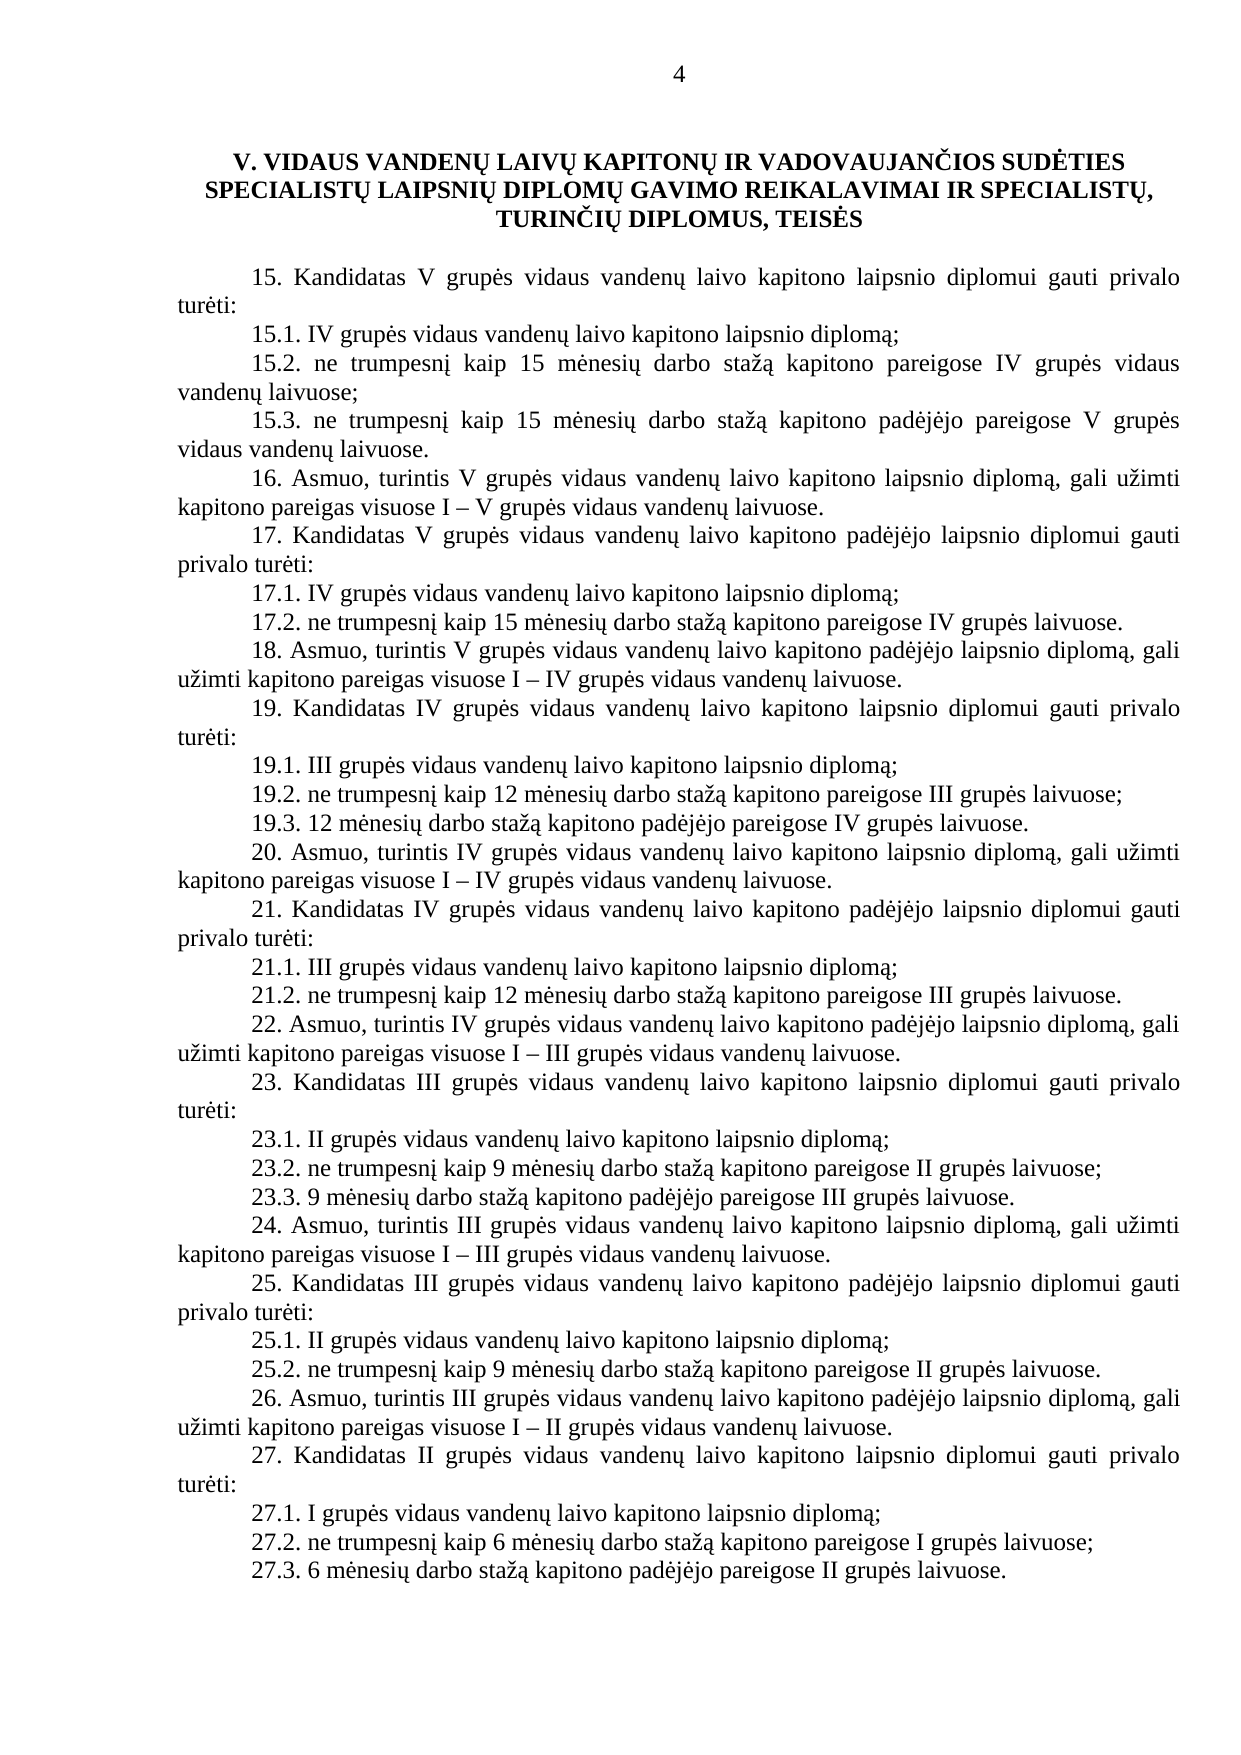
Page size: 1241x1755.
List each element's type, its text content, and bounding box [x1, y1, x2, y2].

text 25. Kandidatas III grupės vidaus vandenų laivo kapitono padėjėjo laipsnio diplomui gauti privalo turėti: [177, 1268, 1181, 1326]
text 27.3. 6 mėnesių darbo stažą kapitono padėjėjo pareigose II grupės laivuose. [177, 1556, 1181, 1584]
text 24. Asmuo, turintis III grupės vidaus vandenų laivo kapitono laipsnio diplomą, gali užimti kapitono pareigas visuose I – III grupės vidaus vandenų laivuose. [177, 1211, 1181, 1268]
text 17.1. IV grupės vidaus vandenų laivo kapitono laipsnio diplomą; [177, 578, 1181, 607]
text 17.2. ne trumpesnį kaip 15 mėnesių darbo stažą kapitono pareigose IV grupės laivuose. [177, 607, 1181, 636]
text 27.2. ne trumpesnį kaip 6 mėnesių darbo stažą kapitono pareigose I grupės laivuose; [177, 1527, 1181, 1556]
text 19.1. III grupės vidaus vandenų laivo kapitono laipsnio diplomą; [177, 751, 1181, 779]
text 15.1. IV grupės vidaus vandenų laivo kapitono laipsnio diplomą; [177, 319, 1181, 348]
text 25.1. II grupės vidaus vandenų laivo kapitono laipsnio diplomą; [177, 1326, 1181, 1354]
text V. VIDAUS VANDENŲ LAIVŲ KAPITONŲ IR VADOVAUJANČIOS SUDĖTIES SPECIALISTŲ LAIPSNIŲ DIPLOMŲ GAVIMO REIKALAVIMAI IR SPECIALISTŲ, TURINČIŲ DIPLOMUS, TEISĖS [177, 147, 1181, 233]
text 26. Asmuo, turintis III grupės vidaus vandenų laivo kapitono padėjėjo laipsnio diplomą, gali užimti kapitono pareigas visuose I – II grupės vidaus vandenų laivuose. [177, 1383, 1181, 1441]
text 19. Kandidatas IV grupės vidaus vandenų laivo kapitono laipsnio diplomui gauti privalo turėti: [177, 693, 1181, 751]
text 15. Kandidatas V grupės vidaus vandenų laivo kapitono laipsnio diplomui gauti privalo turėti: [177, 262, 1181, 319]
text 19.2. ne trumpesnį kaip 12 mėnesių darbo stažą kapitono pareigose III grupės laivuose; [177, 779, 1181, 808]
text 18. Asmuo, turintis V grupės vidaus vandenų laivo kapitono padėjėjo laipsnio diplomą, gali užimti kapitono pareigas visuose I – IV grupės vidaus vandenų laivuose. [177, 636, 1181, 693]
text 15.2. ne trumpesnį kaip 15 mėnesių darbo stažą kapitono pareigose IV grupės vidaus vandenų laivuose; [177, 348, 1181, 406]
text 23.3. 9 mėnesių darbo stažą kapitono padėjėjo pareigose III grupės laivuose. [177, 1182, 1181, 1211]
text 22. Asmuo, turintis IV grupės vidaus vandenų laivo kapitono padėjėjo laipsnio diplomą, gali užimti kapitono pareigas visuose I – III grupės vidaus vandenų laivuose. [177, 1009, 1181, 1067]
text 16. Asmuo, turintis V grupės vidaus vandenų laivo kapitono laipsnio diplomą, gali užimti kapitono pareigas visuose I – V grupės vidaus vandenų laivuose. [177, 463, 1181, 521]
text 17. Kandidatas V grupės vidaus vandenų laivo kapitono padėjėjo laipsnio diplomui gauti privalo turėti: [177, 521, 1181, 578]
text 21.2. ne trumpesnį kaip 12 mėnesių darbo stažą kapitono pareigose III grupės laivuose. [177, 981, 1181, 1009]
text 21. Kandidatas IV grupės vidaus vandenų laivo kapitono padėjėjo laipsnio diplomui gauti privalo turėti: [177, 894, 1181, 952]
text 15.3. ne trumpesnį kaip 15 mėnesių darbo stažą kapitono padėjėjo pareigose V grupės vidaus vandenų laivuose. [177, 406, 1181, 463]
text 20. Asmuo, turintis IV grupės vidaus vandenų laivo kapitono laipsnio diplomą, gali užimti kapitono pareigas visuose I – IV grupės vidaus vandenų laivuose. [177, 837, 1181, 894]
text 23.2. ne trumpesnį kaip 9 mėnesių darbo stažą kapitono pareigose II grupės laivuose; [177, 1153, 1181, 1182]
text 25.2. ne trumpesnį kaip 9 mėnesių darbo stažą kapitono pareigose II grupės laivuose. [177, 1354, 1181, 1383]
text 27. Kandidatas II grupės vidaus vandenų laivo kapitono laipsnio diplomui gauti privalo turėti: [177, 1441, 1181, 1498]
text 19.3. 12 mėnesių darbo stažą kapitono padėjėjo pareigose IV grupės laivuose. [177, 808, 1181, 837]
text 27.1. I grupės vidaus vandenų laivo kapitono laipsnio diplomą; [177, 1498, 1181, 1527]
text 23.1. II grupės vidaus vandenų laivo kapitono laipsnio diplomą; [177, 1124, 1181, 1153]
text 21.1. III grupės vidaus vandenų laivo kapitono laipsnio diplomą; [177, 952, 1181, 981]
text 23. Kandidatas III grupės vidaus vandenų laivo kapitono laipsnio diplomui gauti privalo turėti: [177, 1067, 1181, 1124]
